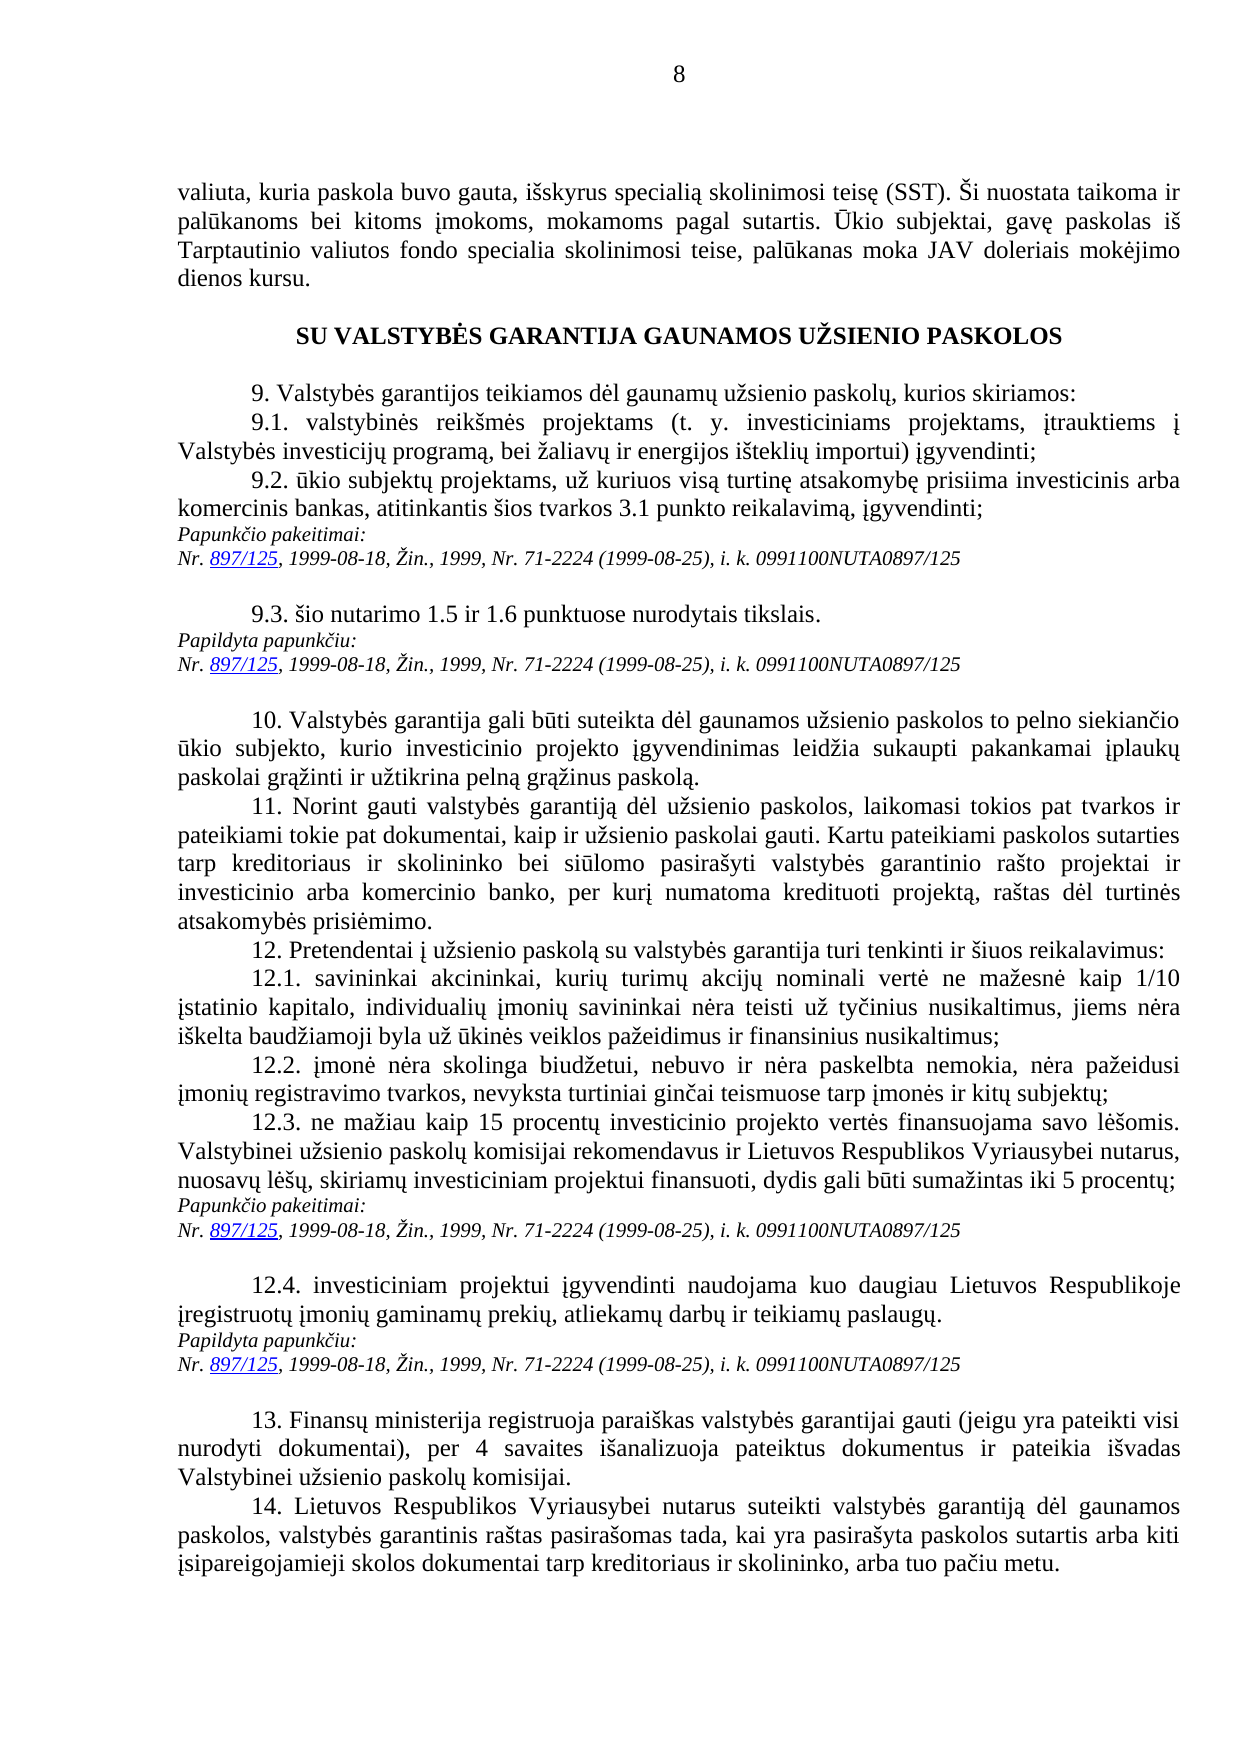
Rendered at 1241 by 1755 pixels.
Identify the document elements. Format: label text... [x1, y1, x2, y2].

text 12.1. savininkai akcininkai, kurių turimų akcijų nominali vertė ne mažesnė kaip 1/10 įstatinio kapitalo, individualių įmonių savininkai nėra teisti už tyčinius nusikaltimus, jiems nėra iškelta baudžiamoji byla už ūkinės veiklos pažeidimus ir finansinius nusikaltimus; [177, 963, 1181, 1050]
text 12.3. ne mažiau kaip 15 procentų investicinio projekto vertės finansuojama savo lėšomis. Valstybinei užsienio paskolų komisijai rekomendavus ir Lietuvos Respublikos Vyriausybei nutarus, nuosavų lėšų, skiriamų investiciniam projektui finansuoti, dydis gali būti sumažintas iki 5 procentų; [177, 1107, 1181, 1193]
text Nr. 897/125, 1999-08-18, Žin., 1999, Nr. 71-2224 (1999-08-25), i. k. 0991100NUTA0897/125 [177, 652, 1181, 676]
text Papildyta papunkčiu: [177, 1328, 1181, 1352]
text 12.4. investiciniam projektui įgyvendinti naudojama kuo daugiau Lietuvos Respublikoje įregistruotų įmonių gaminamų prekių, atliekamų darbų ir teikiamų paslaugų. [177, 1270, 1181, 1328]
text 14. Lietuvos Respublikos Vyriausybei nutarus suteikti valstybės garantiją dėl gaunamos paskolos, valstybės garantinis raštas pasirašomas tada, kai yra pasirašyta paskolos sutartis arba kiti įsipareigojamieji skolos dokumentai tarp kreditoriaus ir skolininko, arba tuo pačiu metu. [177, 1491, 1181, 1577]
text 9. Valstybės garantijos teikiamos dėl gaunamų užsienio paskolų, kurios skiriamos: [177, 378, 1181, 407]
text 9.2. ūkio subjektų projektams, už kuriuos visą turtinę atsakomybę prisiima investicinis arba komercinis bankas, atitinkantis šios tvarkos 3.1 punkto reikalavimą, įgyvendinti; [177, 465, 1181, 522]
text 12.2. įmonė nėra skolinga biudžetui, nebuvo ir nėra paskelbta nemokia, nėra pažeidusi įmonių registravimo tvarkos, nevyksta turtiniai ginčai teismuose tarp įmonės ir kitų subjektų; [177, 1050, 1181, 1107]
text Su valstybės garantija gaunamos užsienio paskolos [177, 321, 1181, 350]
text Nr. 897/125, 1999-08-18, Žin., 1999, Nr. 71-2224 (1999-08-25), i. k. 0991100NUTA0897/125 [177, 546, 1181, 570]
text Papunkčio pakeitimai: [177, 522, 1181, 546]
text Papildyta papunkčiu: [177, 628, 1181, 652]
text 9.3. šio nutarimo 1.5 ir 1.6 punktuose nurodytais tikslais. [177, 599, 1181, 628]
text valiuta, kuria paskola buvo gauta, išskyrus specialią skolinimosi teisę (SST). Ši nuostata taikoma ir palūkanoms bei kitoms įmokoms, mokamoms pagal sutartis. Ūkio subjektai, gavę paskolas iš Tarptautinio valiutos fondo specialia skolinimosi teise, palūkanas moka JAV doleriais mokėjimo dienos kursu. [177, 177, 1181, 292]
text 11. Norint gauti valstybės garantiją dėl užsienio paskolos, laikomasi tokios pat tvarkos ir pateikiami tokie pat dokumentai, kaip ir užsienio paskolai gauti. Kartu pateikiami paskolos sutarties tarp kreditoriaus ir skolininko bei siūlomo pasirašyti valstybės garantinio rašto projektai ir investicinio arba komercinio banko, per kurį numatoma kredituoti projektą, raštas dėl turtinės atsakomybės prisiėmimo. [177, 791, 1181, 935]
text 12. Pretendentai į užsienio paskolą su valstybės garantija turi tenkinti ir šiuos reikalavimus: [177, 935, 1181, 963]
text Papunkčio pakeitimai: [177, 1193, 1181, 1217]
text 9.1. valstybinės reikšmės projektams (t. y. investiciniams projektams, įtrauktiems į Valstybės investicijų programą, bei žaliavų ir energijos išteklių importui) įgyvendinti; [177, 407, 1181, 465]
text 10. Valstybės garantija gali būti suteikta dėl gaunamos užsienio paskolos to pelno siekiančio ūkio subjekto, kurio investicinio projekto įgyvendinimas leidžia sukaupti pakankamai įplaukų paskolai grąžinti ir užtikrina pelną grąžinus paskolą. [177, 705, 1181, 791]
text Nr. 897/125, 1999-08-18, Žin., 1999, Nr. 71-2224 (1999-08-25), i. k. 0991100NUTA0897/125 [177, 1352, 1181, 1376]
text Nr. 897/125, 1999-08-18, Žin., 1999, Nr. 71-2224 (1999-08-25), i. k. 0991100NUTA0897/125 [177, 1217, 1181, 1242]
text 13. Finansų ministerija registruoja paraiškas valstybės garantijai gauti (jeigu yra pateikti visi nurodyti dokumentai), per 4 savaites išanalizuoja pateiktus dokumentus ir pateikia išvadas Valstybinei užsienio paskolų komisijai. [177, 1405, 1181, 1491]
